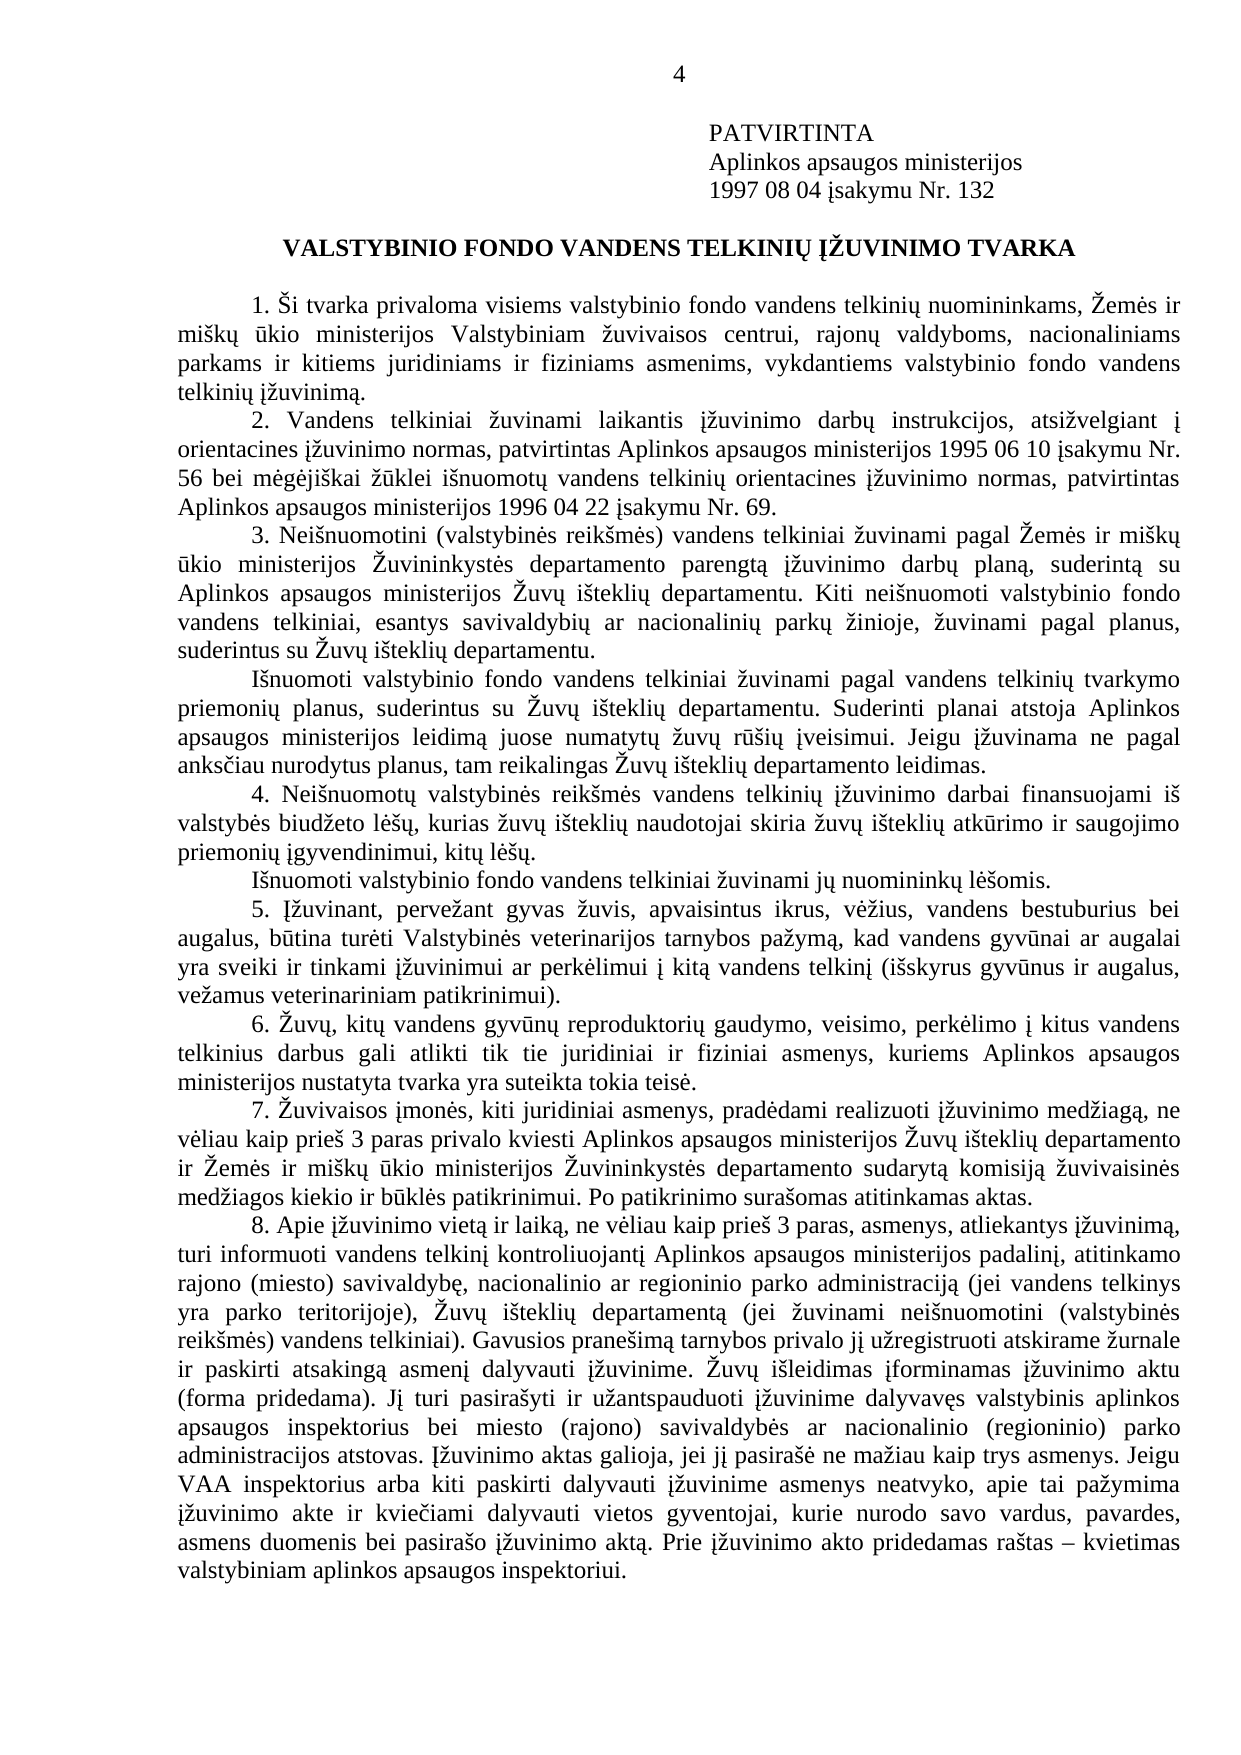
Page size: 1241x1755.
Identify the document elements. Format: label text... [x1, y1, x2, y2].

text 7. Žuvivaisos įmonės, kiti juridiniai asmenys, pradėdami realizuoti įžuvinimo medžiagą, ne vėliau kaip prieš 3 paras privalo kviesti Aplinkos apsaugos ministerijos Žuvų išteklių departamento ir Žemės ir miškų ūkio ministerijos Žuvininkystės departamento sudarytą komisiją žuvivaisinės medžiagos kiekio ir būklės patikrinimui. Po patikrinimo surašomas atitinkamas aktas. [177, 1096, 1181, 1211]
text 8. Apie įžuvinimo vietą ir laiką, ne vėliau kaip prieš 3 paras, asmenys, atliekantys įžuvinimą, turi informuoti vandens telkinį kontroliuojantį Aplinkos apsaugos ministerijos padalinį, atitinkamo rajono (miesto) savivaldybę, nacionalinio ar regioninio parko administraciją (jei vandens telkinys yra parko teritorijoje), Žuvų išteklių departamentą (jei žuvinami neišnuomotini (valstybinės reikšmės) vandens telkiniai). Gavusios pranešimą tarnybos privalo jį užregistruoti atskirame žurnale ir paskirti atsakingą asmenį dalyvauti įžuvinime. Žuvų išleidimas įforminamas įžuvinimo aktu (forma pridedama). Jį turi pasirašyti ir užantspauduoti įžuvinime dalyvavęs valstybinis aplinkos apsaugos inspektorius bei miesto (rajono) savivaldybės ar nacionalinio (regioninio) parko administracijos atstovas. Įžuvinimo aktas galioja, jei jį pasirašė ne mažiau kaip trys asmenys. Jeigu VAA inspektorius arba kiti paskirti dalyvauti įžuvinime asmenys neatvyko, apie tai pažymima įžuvinimo akte ir kviečiami dalyvauti vietos gyventojai, kurie nurodo savo vardus, pavardes, asmens duomenis bei pasirašo įžuvinimo aktą. Prie įžuvinimo akto pridedamas raštas – kvietimas valstybiniam aplinkos apsaugos inspektoriui. [177, 1211, 1181, 1584]
text 6. Žuvų, kitų vandens gyvūnų reproduktorių gaudymo, veisimo, perkėlimo į kitus vandens telkinius darbus gali atlikti tik tie juridiniai ir fiziniai asmenys, kuriems Aplinkos apsaugos ministerijos nustatyta tvarka yra suteikta tokia teisė. [177, 1009, 1181, 1096]
text Išnuomoti valstybinio fondo vandens telkiniai žuvinami pagal vandens telkinių tvarkymo priemonių planus, suderintus su Žuvų išteklių departamentu. Suderinti planai atstoja Aplinkos apsaugos ministerijos leidimą juose numatytų žuvų rūšių įveisimui. Jeigu įžuvinama ne pagal anksčiau nurodytus planus, tam reikalingas Žuvų išteklių departamento leidimas. [177, 664, 1181, 779]
text Valstybinio fondo vandens telkinių įžuvinimo tvarka [177, 233, 1181, 262]
text Patvirtinta [177, 118, 1181, 147]
text 5. Įžuvinant, pervežant gyvas žuvis, apvaisintus ikrus, vėžius, vandens bestuburius bei augalus, būtina turėti Valstybinės veterinarijos tarnybos pažymą, kad vandens gyvūnai ar augalai yra sveiki ir tinkami įžuvinimui ar perkėlimui į kitą vandens telkinį (išskyrus gyvūnus ir augalus, vežamus veterinariniam patikrinimui). [177, 894, 1181, 1009]
text 1997 08 04 įsakymu Nr. 132 [177, 176, 1181, 204]
text 2. Vandens telkiniai žuvinami laikantis įžuvinimo darbų instrukcijos, atsižvelgiant į orientacines įžuvinimo normas, patvirtintas Aplinkos apsaugos ministerijos 1995 06 10 įsakymu Nr. 56 bei mėgėjiškai žūklei išnuomotų vandens telkinių orientacines įžuvinimo normas, patvirtintas Aplinkos apsaugos ministerijos 1996 04 22 įsakymu Nr. 69. [177, 406, 1181, 521]
text 1. Ši tvarka privaloma visiems valstybinio fondo vandens telkinių nuomininkams, Žemės ir miškų ūkio ministerijos Valstybiniam žuvivaisos centrui, rajonų valdyboms, nacionaliniams parkams ir kitiems juridiniams ir fiziniams asmenims, vykdantiems valstybinio fondo vandens telkinių įžuvinimą. [177, 291, 1181, 406]
text Aplinkos apsaugos ministerijos [177, 147, 1181, 176]
text 3. Neišnuomotini (valstybinės reikšmės) vandens telkiniai žuvinami pagal Žemės ir miškų ūkio ministerijos Žuvininkystės departamento parengtą įžuvinimo darbų planą, suderintą su Aplinkos apsaugos ministerijos Žuvų išteklių departamentu. Kiti neišnuomoti valstybinio fondo vandens telkiniai, esantys savivaldybių ar nacionalinių parkų žinioje, žuvinami pagal planus, suderintus su Žuvų išteklių departamentu. [177, 521, 1181, 664]
text 4. Neišnuomotų valstybinės reikšmės vandens telkinių įžuvinimo darbai finansuojami iš valstybės biudžeto lėšų, kurias žuvų išteklių naudotojai skiria žuvų išteklių atkūrimo ir saugojimo priemonių įgyvendinimui, kitų lėšų. [177, 779, 1181, 866]
text Išnuomoti valstybinio fondo vandens telkiniai žuvinami jų nuomininkų lėšomis. [177, 866, 1181, 894]
